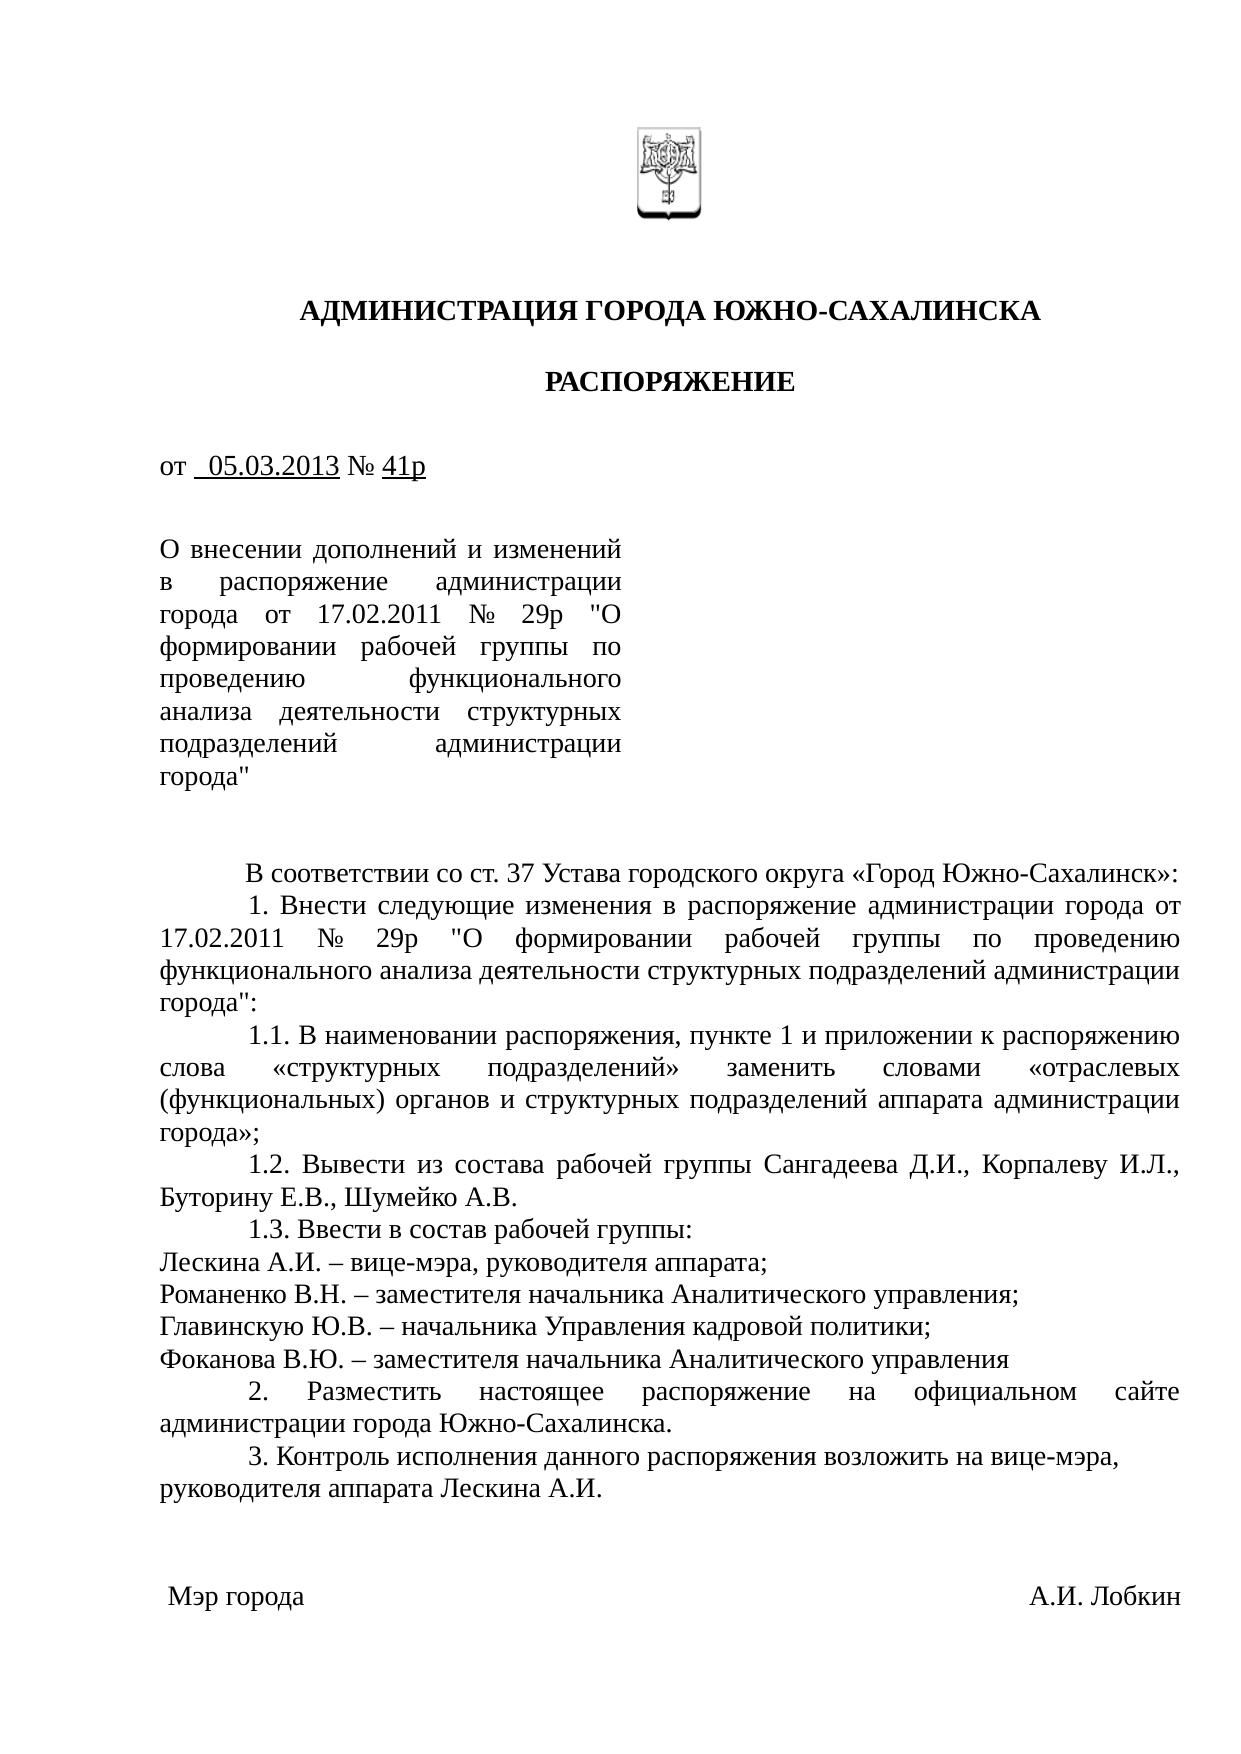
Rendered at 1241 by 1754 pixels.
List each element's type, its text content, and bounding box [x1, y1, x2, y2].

text РАСПОРЯЖЕНИЕ [159, 364, 1181, 398]
text Романенко В.Н. – заместителя начальника Аналитического управления; [159, 1277, 1181, 1309]
text 2. Разместить настоящее распоряжение на официальном сайте администрации города Южно-Сахалинска. [159, 1374, 1181, 1439]
text Лескина А.И. – вице-мэра, руководителя аппарата; [159, 1244, 1181, 1277]
text Фоканова В.Ю. – заместителя начальника Аналитического управления [159, 1342, 1181, 1374]
text 1.1. В наименовании распоряжения, пункте 1 и приложении к распоряжению слова «структурных подразделений» заменить словами «отраслевых (функциональных) органов и структурных подразделений аппарата администрации города»; [159, 1018, 1181, 1147]
text 1. Внести следующие изменения в распоряжение администрации города от 17.02.2011 № 29р "О формировании рабочей группы по проведению функционального анализа деятельности структурных подразделений администрации города": [159, 888, 1181, 1018]
list Мэр города А.И. Лобкин [160, 1579, 1181, 1611]
text Главинскую Ю.В. – начальника Управления кадровой политики; [159, 1309, 1181, 1342]
text АДМИНИСТРАЦИЯ ГОРОДА ЮЖНО-САХАЛИНСКА [159, 293, 1181, 327]
text ­ [233, 791, 1181, 823]
text 1.2. Вывести из состава рабочей группы Сангадеева Д.И., Корпалеву И.Л., Буторину Е.В., Шумейко А.В. [159, 1147, 1181, 1212]
text 3. Контроль исполнения данного распоряжения возложить на вице-мэра, [159, 1439, 1181, 1471]
text руководителя аппарата Лескина А.И. [159, 1471, 1181, 1504]
text 1.3. Ввести в состав рабочей группы: [159, 1212, 1181, 1244]
text от 05.03.2013 № 41р [159, 448, 1181, 482]
text О внесении дополнений и изменений в распоряжение администрации города от 17.02.2011 № 29р "О формировании рабочей группы по проведению функционального анализа деятельности структурных подразделений администрации города" [159, 532, 622, 791]
text В соответствии со ст. 37 Устава городского округа «Город Южно-Сахалинск»: [156, 856, 1181, 888]
